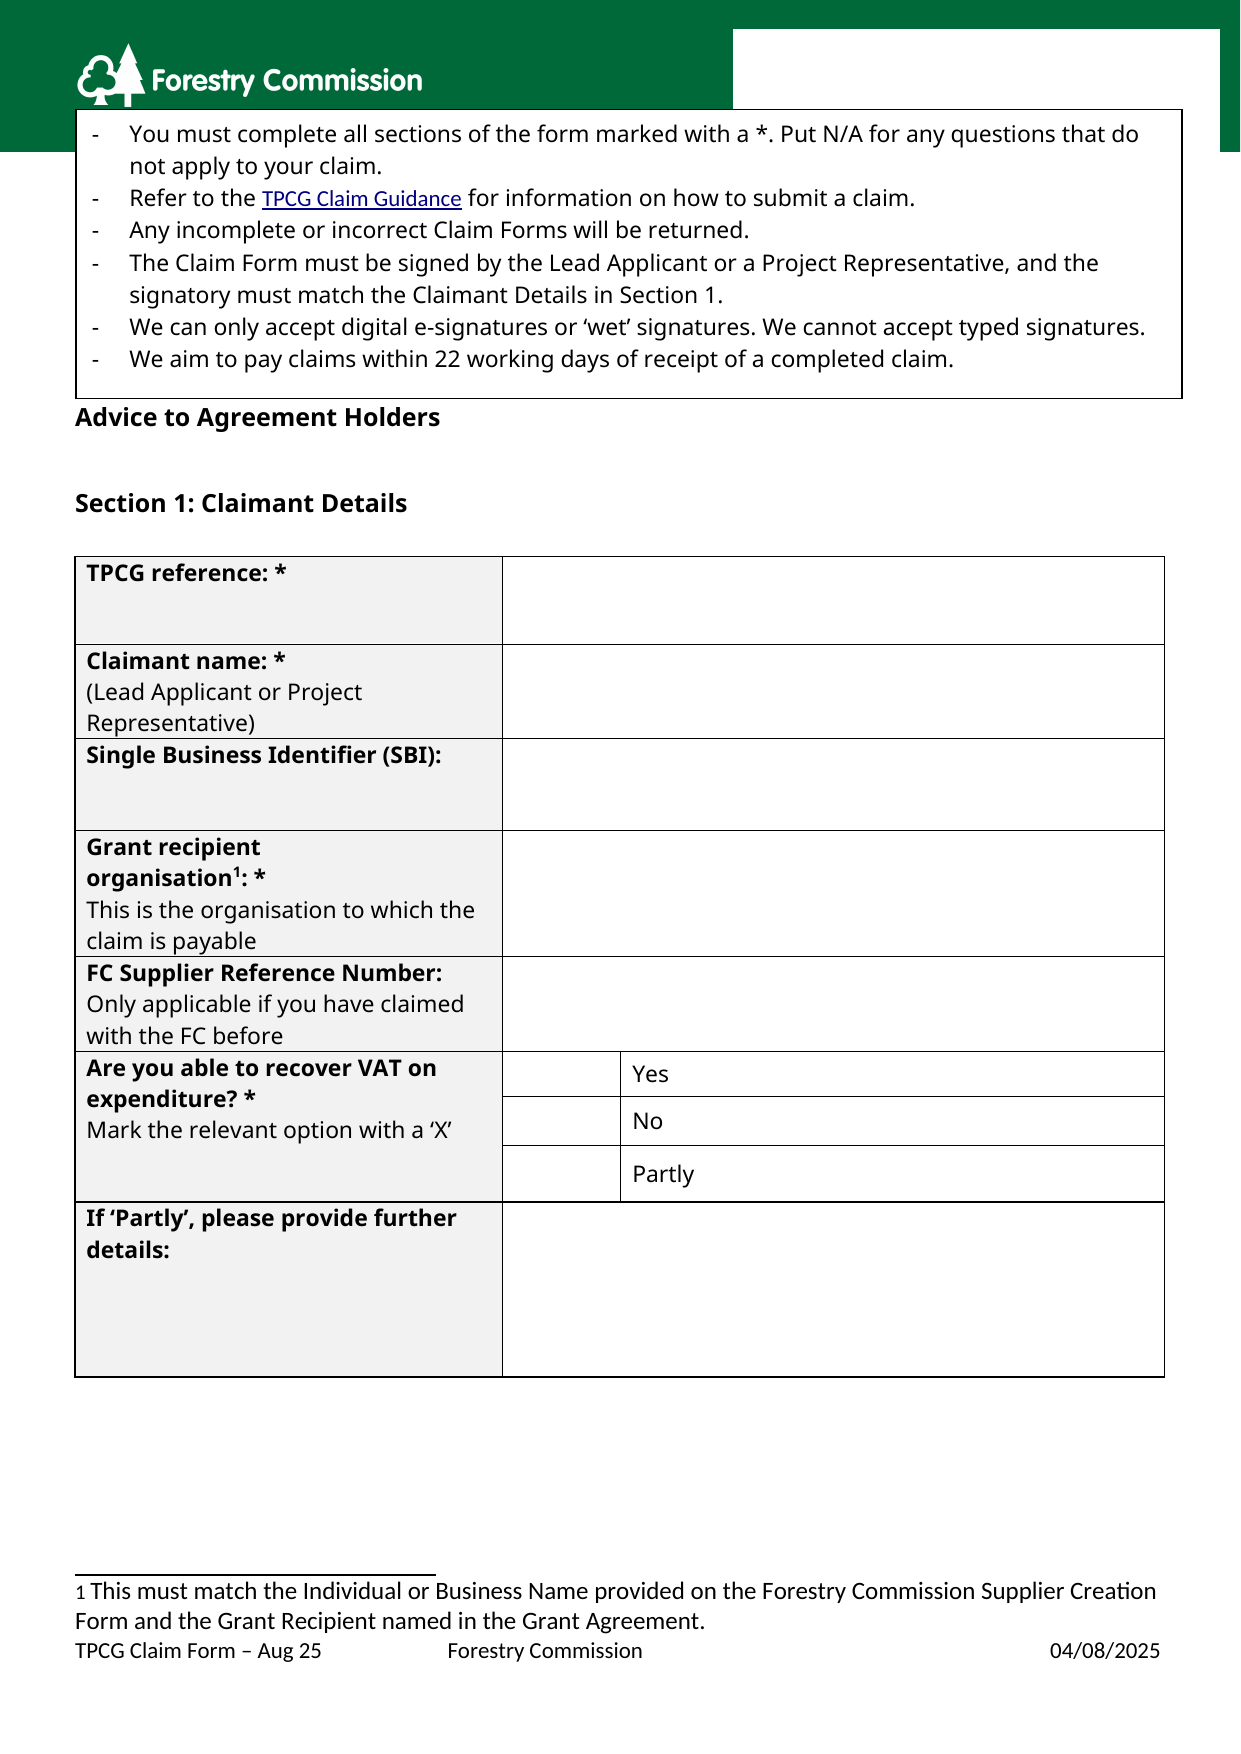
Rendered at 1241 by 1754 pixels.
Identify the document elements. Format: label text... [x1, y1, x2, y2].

table_cell [503, 1052, 620, 1096]
table_cell Grant recipient organisation: * This is the organisation to which the claim is payable [76, 831, 502, 956]
table_cell FC Supplier Reference Number: Only applicable if you have claimed with the FC before [76, 957, 502, 1051]
list Refer to the TPCG Claim Guidance for information on how to submit a claim. [92, 182, 1166, 213]
table_cell Partly [621, 1146, 1164, 1201]
table_cell [503, 645, 1164, 738]
text Section 1: Claimant Details [75, 486, 1165, 520]
table_cell No [621, 1097, 1164, 1144]
table_cell Claimant name: * (Lead Applicant or Project Representative) [76, 645, 502, 738]
list The Claim Form must be signed by the Lead Applicant or a Project Representative, and the signatory must match the Claimant Details in Section 1. [92, 247, 1166, 310]
table_cell [503, 957, 1164, 1051]
text Advice to Agreement Holders [75, 399, 1165, 433]
list Any incomplete or incorrect Claim Forms will be returned. [92, 214, 1166, 246]
list We can only accept digital e-signatures or ‘wet’ signatures. We cannot accept typed signatures. [92, 311, 1166, 342]
table_cell [503, 1203, 1164, 1376]
table_cell Single Business Identifier (SBI): [76, 739, 502, 830]
list We aim to pay claims within 22 working days of receipt of a completed claim. [92, 343, 1166, 374]
table_cell If ‘Partly’, please provide further details: [76, 1203, 502, 1376]
table_cell [503, 1146, 620, 1201]
list You must complete all sections of the form marked with a *. Put N/A for any questions that do not apply to your claim. [92, 118, 1166, 181]
table_cell Are you able to recover VAT on expenditure? * Mark the relevant option with a ‘X’ [76, 1052, 502, 1201]
table_cell Yes [621, 1052, 1164, 1096]
table_cell [503, 831, 1164, 956]
table_cell [503, 739, 1164, 830]
text [77, 110, 1181, 398]
table_header TPCG reference: * [76, 557, 502, 643]
table_cell [503, 1097, 620, 1144]
table_header [503, 557, 1164, 643]
